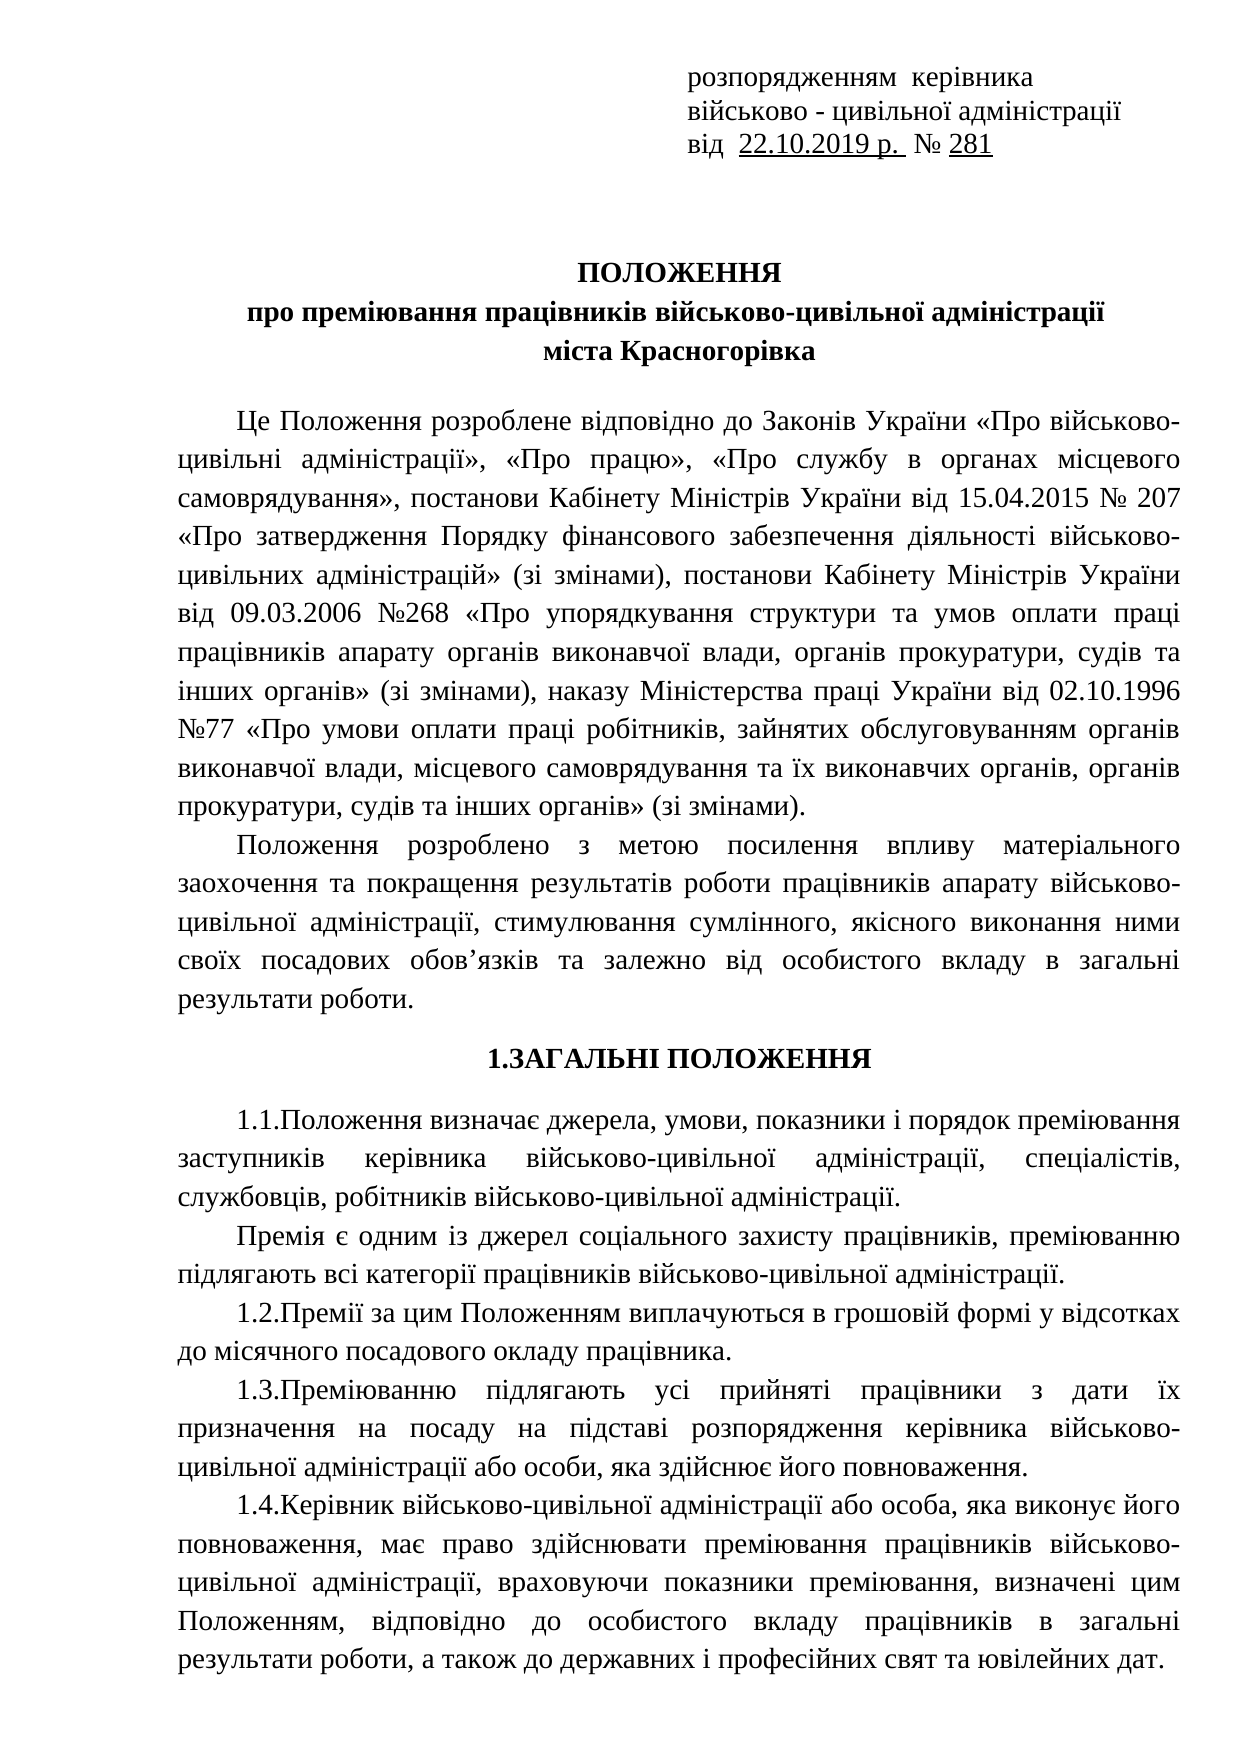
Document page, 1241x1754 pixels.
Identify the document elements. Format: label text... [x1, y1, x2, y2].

text Премія є одним із джерел соціального захисту працівників, преміюванню підлягають всі категорії працівників військово-цивільної адміністрації. [177, 1218, 1181, 1290]
table_header ЗАТВЕРДЖЕНО: розпорядженням керівника військово - цивільної адміністрації від 22.10.2019 р. № 281 [676, 59, 1237, 193]
text Це Положення розроблене відповідно до Законів України «Про військово-цивільні адміністрації», «Про працю», «Про службу в органах місцевого самоврядування», постанови Кабінету Міністрів України від 15.04.2015 № 207 «Про затвердження Порядку фінансового забезпечення діяльності військово-цивільних адміністрацій» (зі змінами), постанови Кабінету Міністрів України від 09.03.2006 №268 «Про упорядкування структури та умов оплати праці працівників апарату органів виконавчої влади, органів прокуратури, судів та інших органів» (зі змінами), наказу Міністерства праці України від 02.10.1996 №77 «Про умови оплати праці робітників, зайнятих обслуговуванням органів виконавчої влади, місцевого самоврядування та їх виконавчих органів, органів прокуратури, судів та інших органів» (зі змінами). [177, 403, 1181, 822]
text 1.2.Премії за цим Положенням виплачуються в грошовій формі у відсотках до місячного посадового окладу працівника. [177, 1295, 1181, 1367]
text про преміювання працівників військово-цивільної адміністрації [177, 294, 1181, 328]
text Положення розроблено з метою посилення впливу матеріального заохочення та покращення результатів роботи працівників апарату військово-цивільної адміністрації, стимулювання сумлінного, якісного виконання ними своїх посадових обов’язків та залежно від особистого вкладу в загальні результати роботи. [177, 827, 1181, 1014]
text 1.3.Преміюванню підлягають усі прийняті працівники з дати їх призначення на посаду на підставі розпорядження керівника військово-цивільної адміністрації або особи, яка здійснює його повноваження. [177, 1372, 1181, 1482]
text 1.4.Керівник військово-цивільної адміністрації або особа, яка виконує його повноваження, має право здійснювати преміювання працівників військово-цивільної адміністрації, враховуючи показники преміювання, визначені цим Положенням, відповідно до особистого вкладу працівників в загальні результати роботи, а також до державних і професійних свят та ювілейних дат. [177, 1487, 1181, 1675]
text міста Красногорівка [177, 333, 1181, 366]
text ПОЛОЖЕННЯ [177, 256, 1181, 289]
text 1.ЗАГАЛЬНІ ПОЛОЖЕННЯ [177, 1042, 1181, 1075]
text 1.1.Положення визначає джерела, умови, показники і порядок преміювання заступників керівника військово-цивільної адміністрації, спеціалістів, службовців, робітників військово-цивільної адміністрації. [177, 1102, 1181, 1213]
